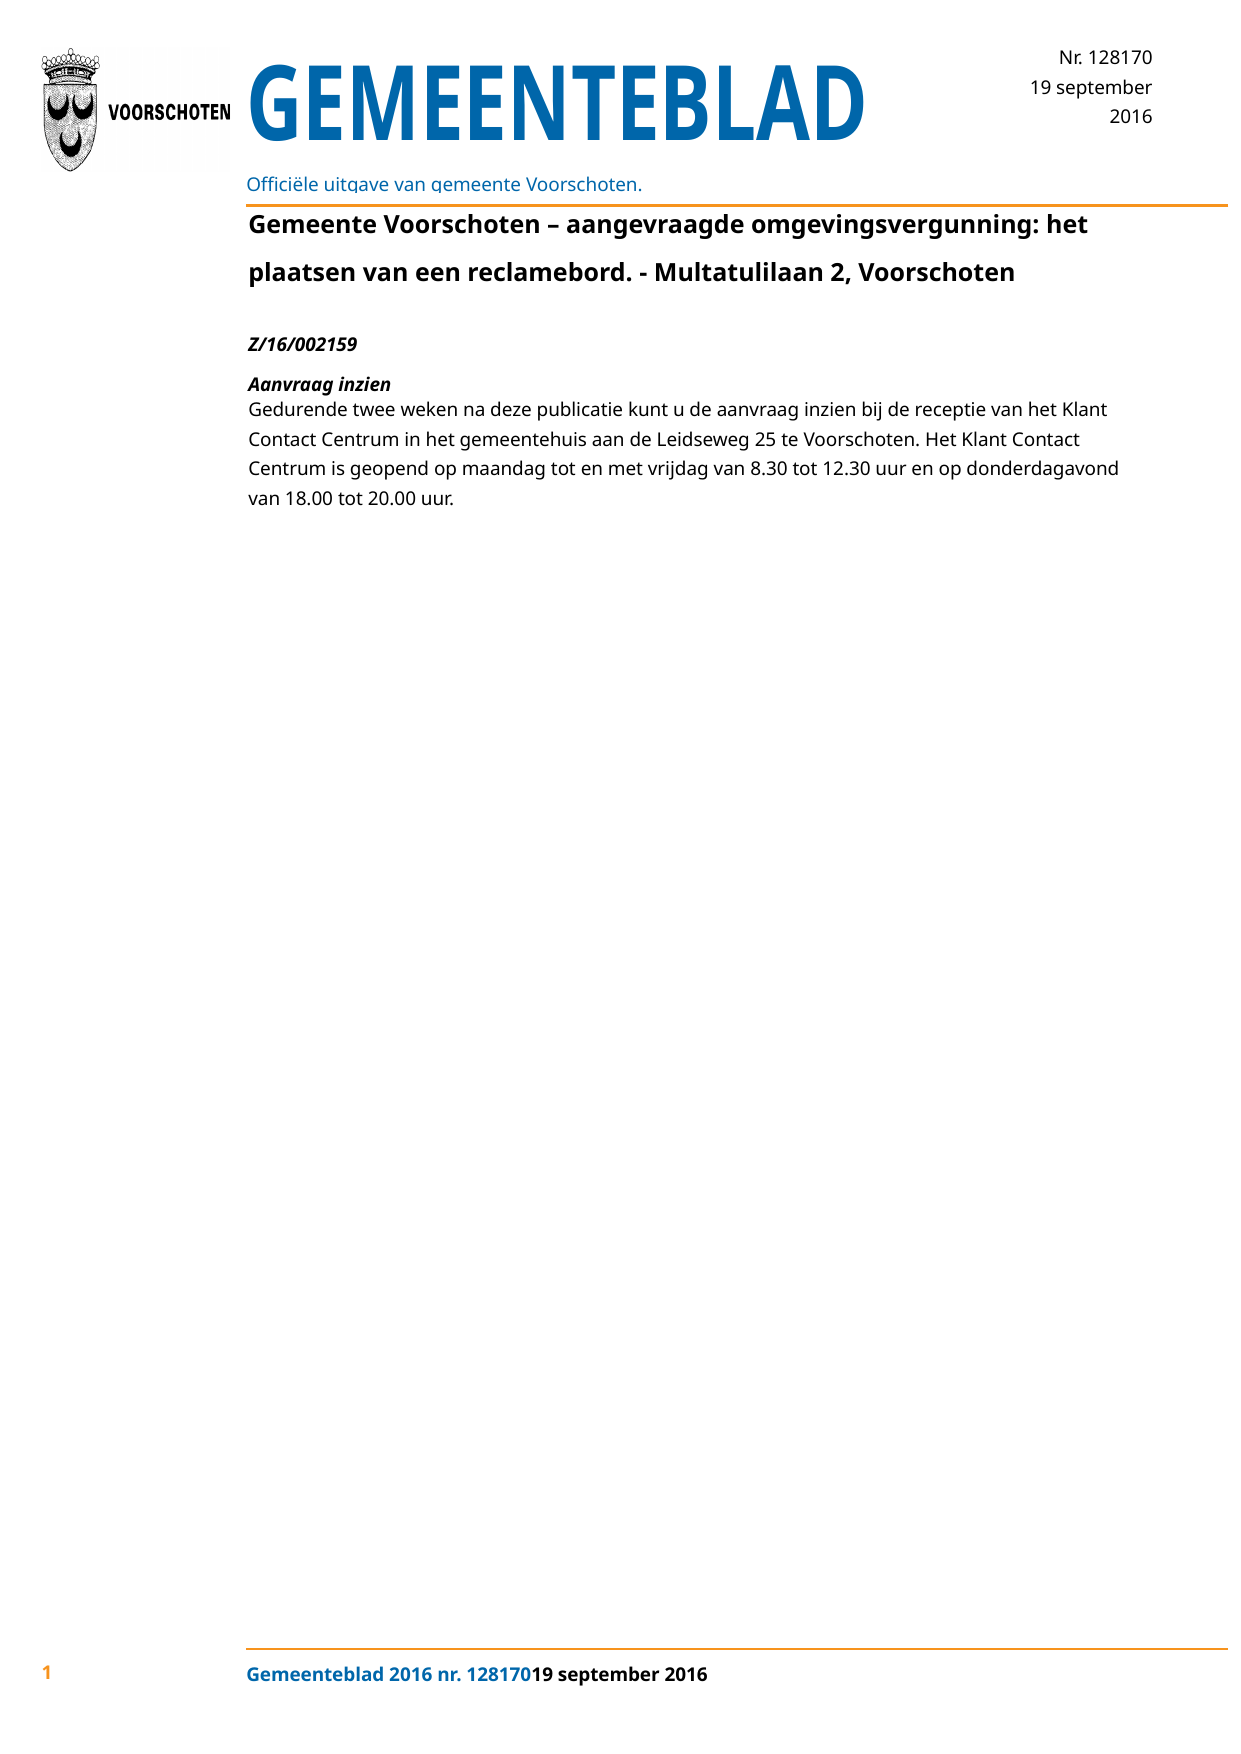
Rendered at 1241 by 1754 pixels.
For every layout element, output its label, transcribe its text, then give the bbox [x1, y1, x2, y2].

text Aanvraag inzien [248, 371, 1152, 396]
text Gemeente Voorschoten – aangevraagde omgevingsvergunning: het plaatsen van een reclamebord. - Multatulilaan 2, Voorschoten [248, 207, 1152, 288]
text Gedurende twee weken na deze publicatie kunt u de aanvraag inzien bij de receptie van het Klant Contact Centrum in het gemeentehuis aan de Leidseweg 25 te Voorschoten. Het Klant Contact Centrum is geopend op maandag tot en met vrijdag van 8.30 tot 12.30 uur en op donderdagavond van 18.00 tot 20.00 uur. [248, 396, 1152, 511]
picture [41, 47, 231, 172]
text Z/16/002159 [248, 331, 1152, 357]
